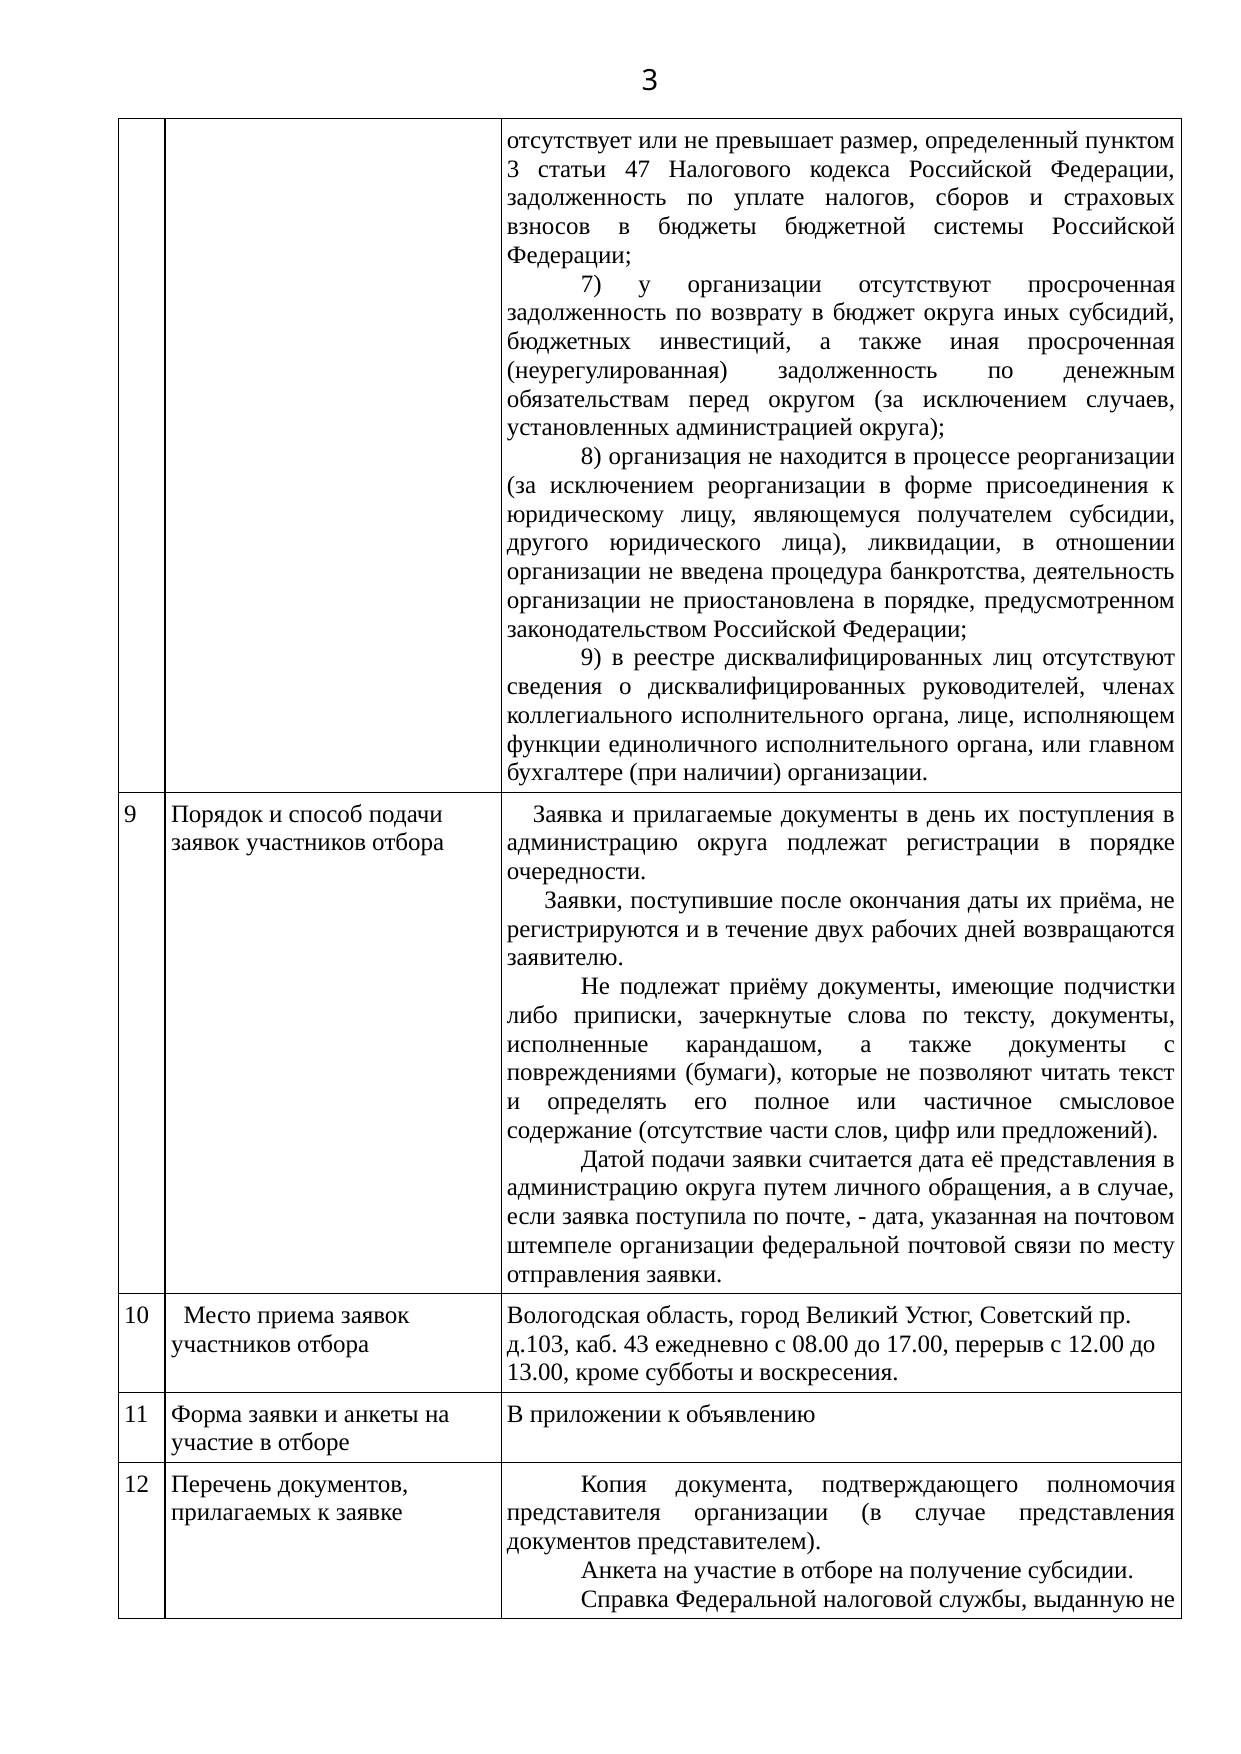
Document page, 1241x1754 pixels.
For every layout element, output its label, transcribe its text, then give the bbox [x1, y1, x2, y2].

table_cell Перечень документов, прилагаемых к заявке [166, 1463, 501, 1618]
table_cell Место приема заявок участников отбора [166, 1294, 501, 1392]
table_cell [166, 119, 501, 792]
table_cell отсутствует или не превышает размер, определенный пунктом 3 статьи 47 Налогового кодекса Российской Федерации, задолженность по уплате налогов, сборов и страховых взносов в бюджеты бюджетной системы Российской Федерации; 7) у организации отсутствуют просроченная задолженность по возврату в бюджет округа иных субсидий, бюджетных инвестиций, а также иная просроченная (неурегулированная) задолженность по денежным обязательствам перед округом (за исключением случаев, установленных администрацией округа); 8) организация не находится в процессе реорганизации (за исключением реорганизации в форме присоединения к юридическому лицу, являющемуся получателем субсидии, другого юридического лица), ликвидации, в отношении организации не введена процедура банкротства, деятельность организации не приостановлена в порядке, предусмотренном законодательством Российской Федерации; 9) в реестре дисквалифицированных лиц отсутствуют сведения о дисквалифицированных руководителей, членах коллегиального исполнительного органа, лице, исполняющем функции единоличного исполнительного органа, или главном бухгалтере (при наличии) организации. [502, 119, 1181, 792]
table_cell Копия документа, подтверждающего полномочия представителя организации (в случае представления документов представителем). Анкета на участие в отборе на получение субсидии. Справка Федеральной налоговой службы, выданную не [502, 1463, 1181, 1618]
table_cell Форма заявки и анкеты на участие в отборе [166, 1393, 501, 1462]
table_cell Вологодская область, город Великий Устюг, Советский пр. д.103, каб. 43 ежедневно с 08.00 до 17.00, перерыв с 12.00 до 13.00, кроме субботы и воскресения. [502, 1294, 1181, 1392]
table_cell Заявка и прилагаемые документы в день их поступления в администрацию округа подлежат регистрации в порядке очередности. Заявки, поступившие после окончания даты их приёма, не регистрируются и в течение двух рабочих дней возвращаются заявителю. Не подлежат приёму документы, имеющие подчистки либо приписки, зачеркнутые слова по тексту, документы, исполненные карандашом, а также документы с повреждениями (бумаги), которые не позволяют читать текст и определять его полное или частичное смысловое содержание (отсутствие части слов, цифр или предложений). Датой подачи заявки считается дата её представления в администрацию округа путем личного обращения, а в случае, если заявка поступила по почте, - дата, указанная на почтовом штемпеле организации федеральной почтовой связи по месту отправления заявки. [502, 793, 1181, 1293]
table_cell 12 [119, 1463, 164, 1618]
table_cell [119, 119, 164, 792]
table_cell В приложении к объявлению [502, 1393, 1181, 1462]
table_cell 11 [119, 1393, 164, 1462]
table_cell 9 [119, 793, 164, 1293]
table_cell 10 [119, 1294, 164, 1392]
table_cell Порядок и способ подачи заявок участников отбора [166, 793, 501, 1293]
